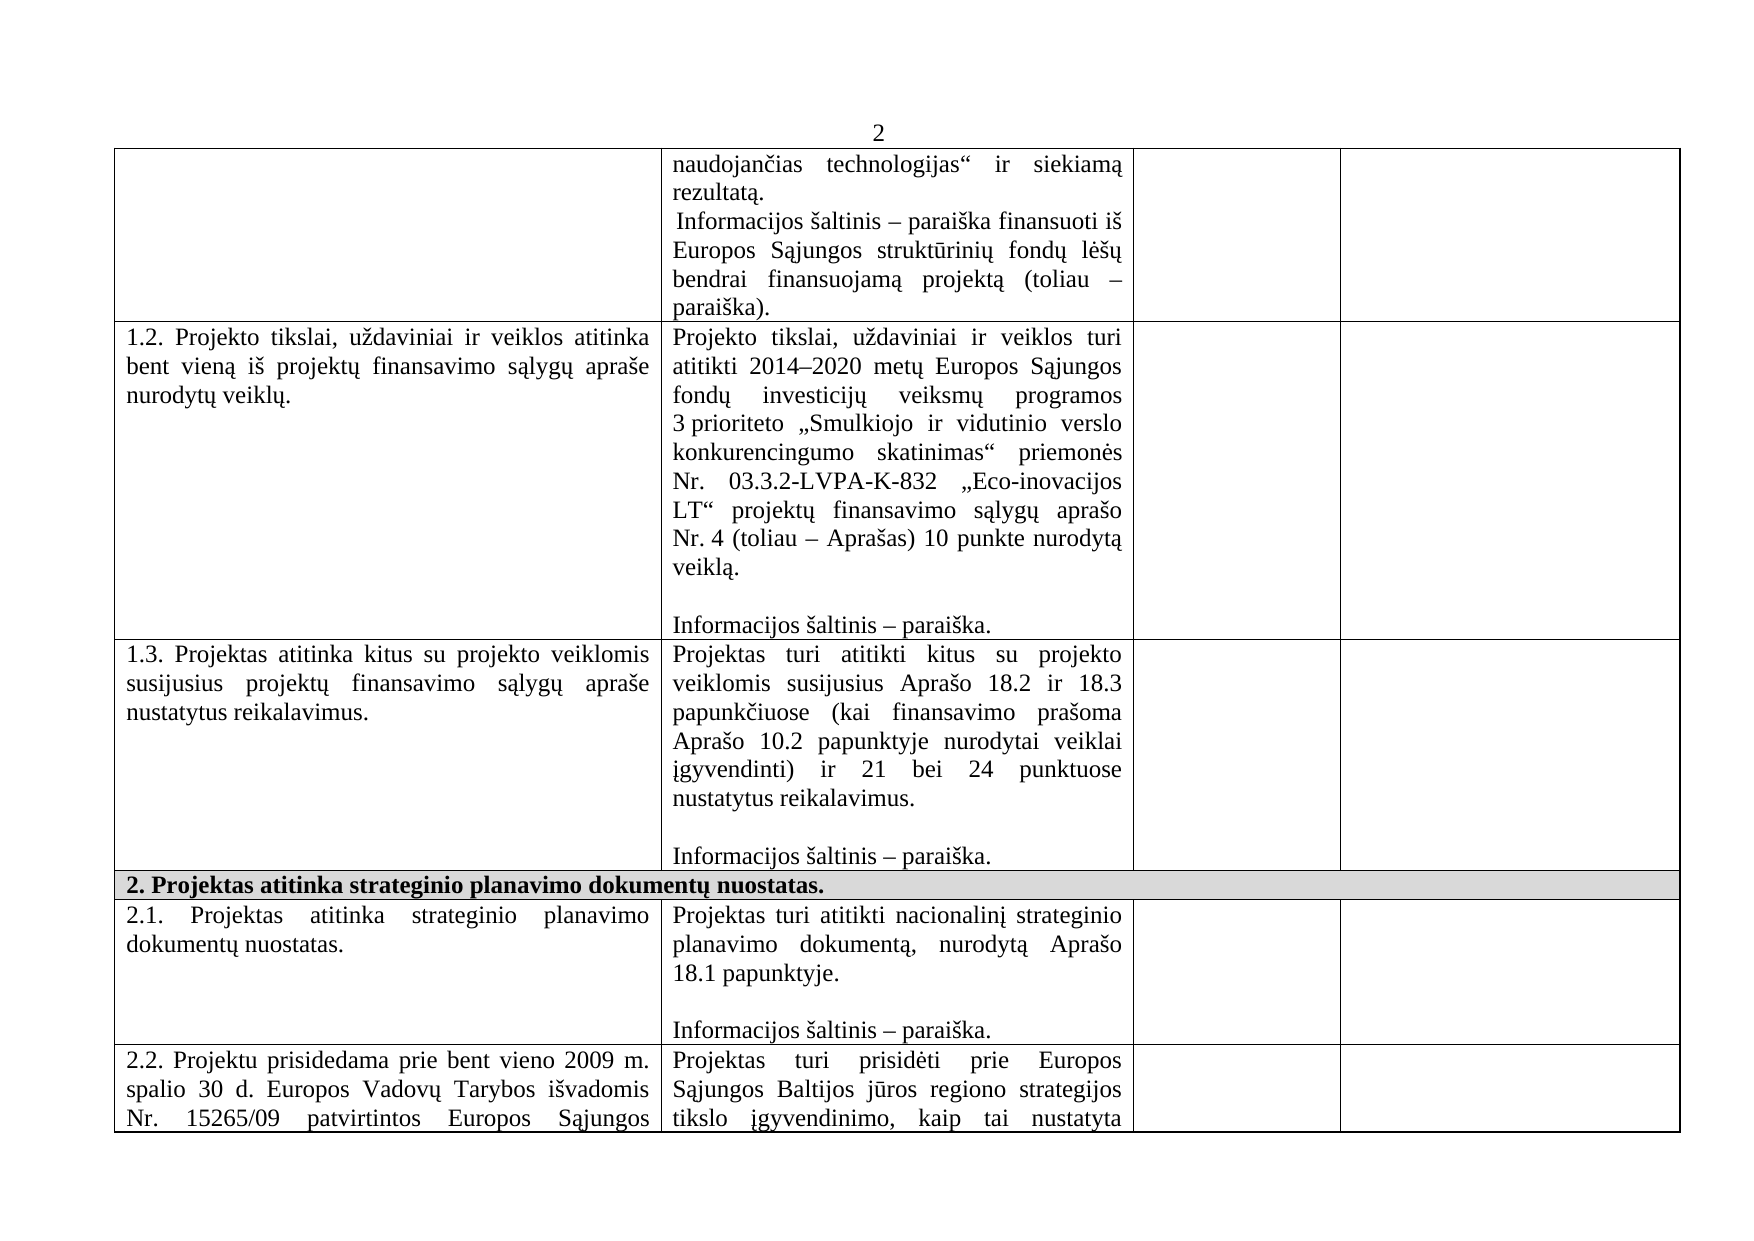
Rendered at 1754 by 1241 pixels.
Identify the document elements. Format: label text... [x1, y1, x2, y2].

table_cell [115, 149, 661, 321]
table_cell 1.2. Projekto tikslai, uždaviniai ir veiklos atitinka bent vieną iš projektų finansavimo sąlygų apraše nurodytų veiklų. [115, 322, 661, 638]
table_cell [1341, 640, 1679, 869]
table_cell 2.1. Projektas atitinka strateginio planavimo dokumentų nuostatas. [115, 900, 661, 1044]
table_cell 2. Projektas atitinka strateginio planavimo dokumentų nuostatas. [115, 871, 1679, 899]
table_cell Projektas turi atitikti nacionalinį strateginio planavimo dokumentą, nurodytą Aprašo 18.1 papunktyje. Informacijos šaltinis – paraiška. [662, 900, 1133, 1044]
table_cell [1341, 322, 1679, 638]
table_cell [1341, 1045, 1679, 1131]
table_cell [1134, 1045, 1340, 1131]
table_cell [1341, 149, 1679, 321]
table_cell Projekto tikslai, uždaviniai ir veiklos turi atitikti 2014–2020 metų Europos Sąjungos fondų investicijų veiksmų programos 3 prioriteto „Smulkiojo ir vidutinio verslo konkurencingumo skatinimas“ priemonės Nr. 03.3.2-LVPA-K-832 „Eco-inovacijos LT“ projektų finansavimo sąlygų aprašo Nr. 4 (toliau – Aprašas) 10 punkte nurodytą veiklą. Informacijos šaltinis – paraiška. [662, 322, 1133, 638]
table_cell 2.2. Projektu prisidedama prie bent vieno 2009 m. spalio 30 d. Europos Vadovų Tarybos išvadomis Nr. 15265/09 patvirtintos Europos Sąjungos [115, 1045, 661, 1131]
table_cell [1134, 640, 1340, 869]
table_cell [1341, 900, 1679, 1044]
table_cell [1134, 149, 1340, 321]
table_cell naudojančias technologijas“ ir siekiamą rezultatą. Informacijos šaltinis – paraiška finansuoti iš Europos Sąjungos struktūrinių fondų lėšų bendrai finansuojamą projektą (toliau – paraiška). [662, 149, 1133, 321]
table_cell [1134, 322, 1340, 638]
table_cell [1134, 900, 1340, 1044]
table_cell Projektas turi atitikti kitus su projekto veiklomis susijusius Aprašo 18.2 ir 18.3 papunkčiuose (kai finansavimo prašoma Aprašo 10.2 papunktyje nurodytai veiklai įgyvendinti) ir 21 bei 24 punktuose nustatytus reikalavimus. Informacijos šaltinis – paraiška. [662, 640, 1133, 869]
table_cell Projektas turi prisidėti prie Europos Sąjungos Baltijos jūros regiono strategijos tikslo įgyvendinimo, kaip tai nustatyta [662, 1045, 1133, 1131]
table_cell 1.3. Projektas atitinka kitus su projekto veiklomis susijusius projektų finansavimo sąlygų apraše nustatytus reikalavimus. [115, 640, 661, 869]
